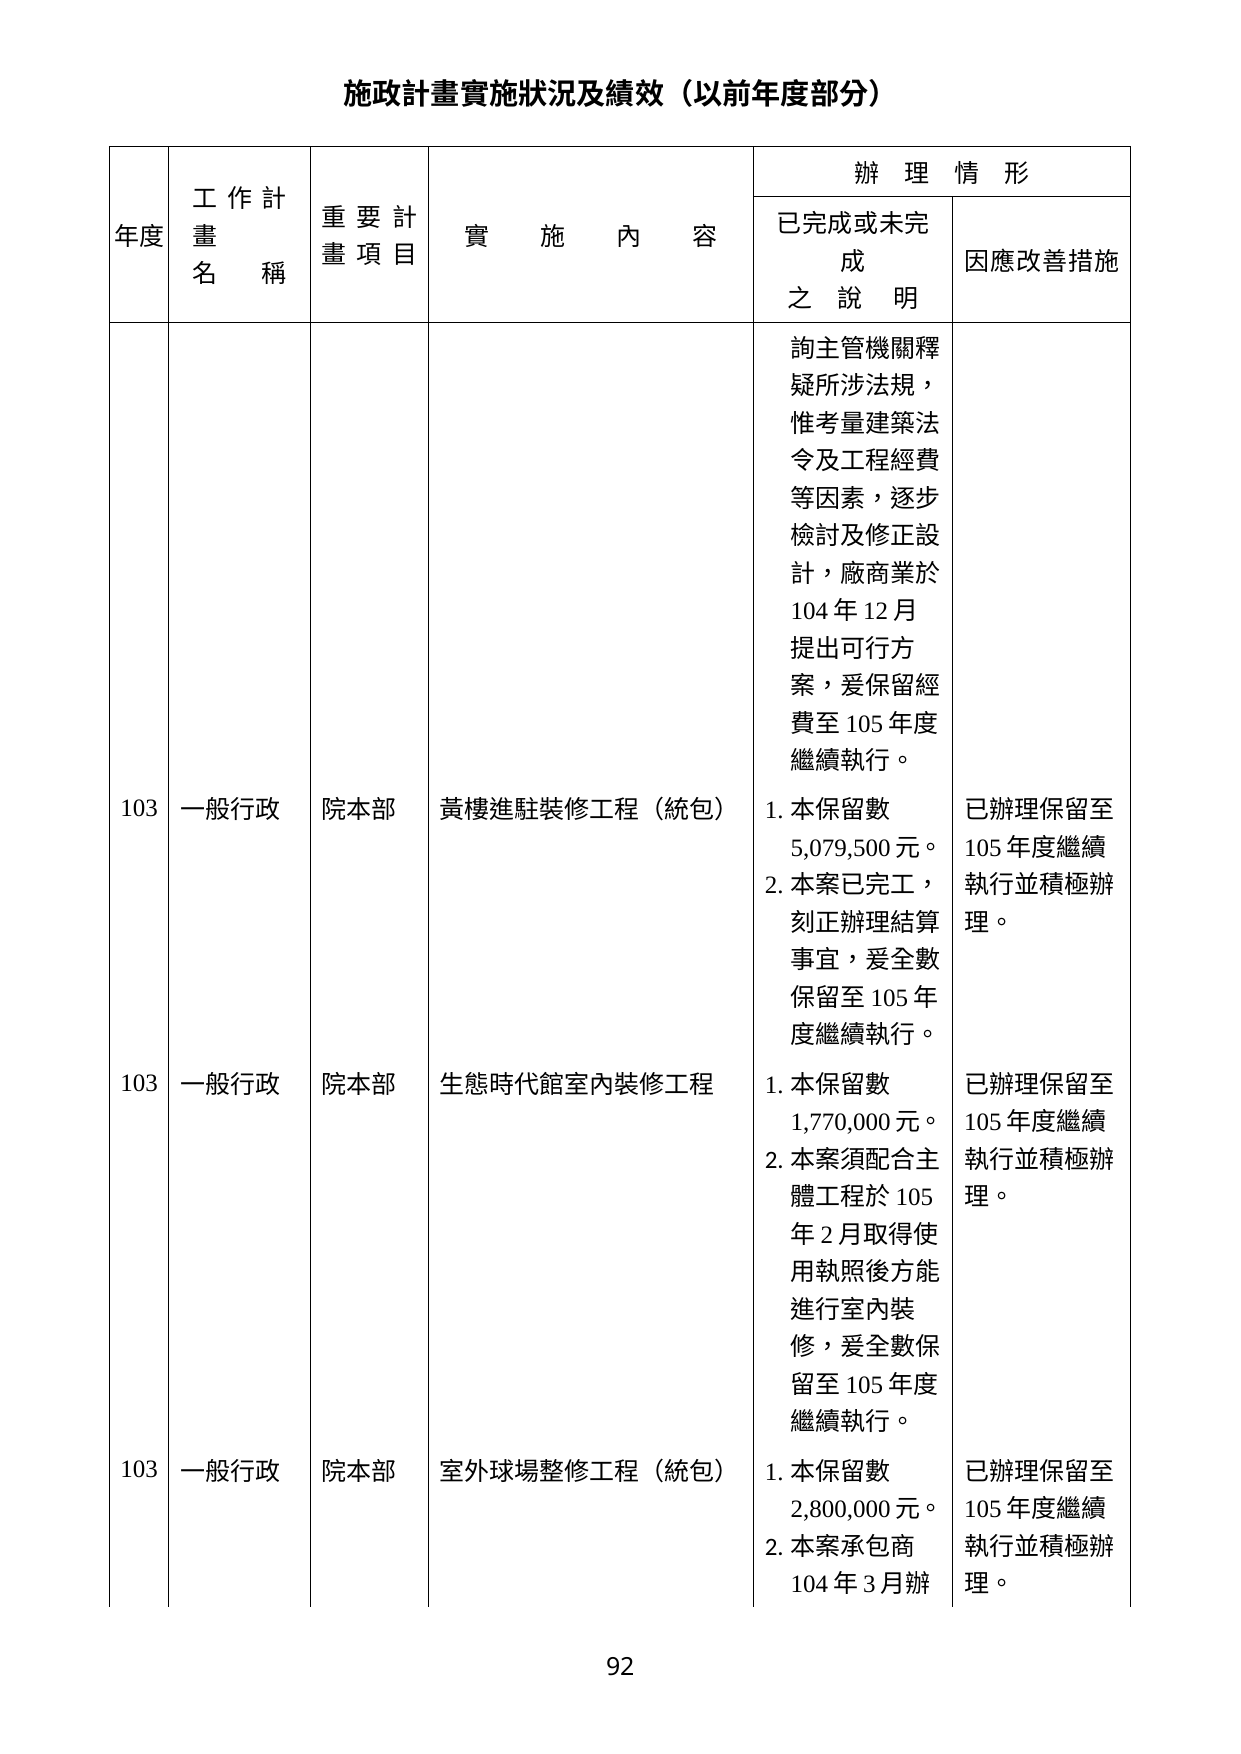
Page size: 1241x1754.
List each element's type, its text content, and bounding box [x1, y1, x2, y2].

table_cell 室外球場整修工程（統包） [429, 1445, 753, 1607]
table_cell 院本部 [311, 1058, 428, 1445]
table_cell 103 [110, 1058, 168, 1445]
table_cell 因應改善措施 [953, 197, 1130, 322]
table_header 年度 [110, 147, 168, 322]
table_cell 詢主管機關釋疑所涉法規，惟考量建築法令及工程經費等因素，逐步檢討及修正設計，廠商業於104年12月提出可行方案，爰保留經費至105年度繼續執行。 [754, 323, 952, 783]
table_cell 院本部 [311, 784, 428, 1058]
table_cell 院本部 [311, 1445, 428, 1607]
table_cell 103 [110, 784, 168, 1058]
table_header 工作計畫 名稱 [169, 147, 310, 322]
table_header 辦理情形 [754, 147, 1130, 196]
table_cell 已辦理保留至105年度繼續執行並積極辦理。 [953, 1058, 1130, 1445]
table_cell 黃樓進駐裝修工程（統包） [429, 784, 753, 1058]
table_cell 一般行政 [169, 784, 310, 1058]
table_cell 已完成或未完成 之 說 明 [754, 197, 952, 322]
table_cell 生態時代館室內裝修工程 [429, 1058, 753, 1445]
table_header 實施內容 [429, 147, 753, 322]
table_cell 本保留數5,079,500元。 本案已完工，刻正辦理結算事宜，爰全數保留至105年度繼續執行。 [754, 784, 952, 1058]
table_cell 本保留數2,800,000元。 本案承包商104年3月辦 [754, 1445, 952, 1607]
table_cell [429, 323, 753, 783]
table_cell 已辦理保留至105年度繼續執行並積極辦理。 [953, 784, 1130, 1058]
table_cell [169, 323, 310, 783]
table_header 重要計畫項目 [311, 147, 428, 322]
table_cell 本保留數1,770,000元。 本案須配合主體工程於105年2月取得使用執照後方能進行室內裝修，爰全數保留至105年度繼續執行。 [754, 1058, 952, 1445]
table_cell [311, 323, 428, 783]
table_cell 一般行政 [169, 1445, 310, 1607]
table_cell 已辦理保留至105年度繼續執行並積極辦理。 [953, 1445, 1130, 1607]
table_cell [953, 323, 1130, 783]
table_cell 一般行政 [169, 1058, 310, 1445]
table_cell 103 [110, 1445, 168, 1607]
table_cell [110, 323, 168, 783]
